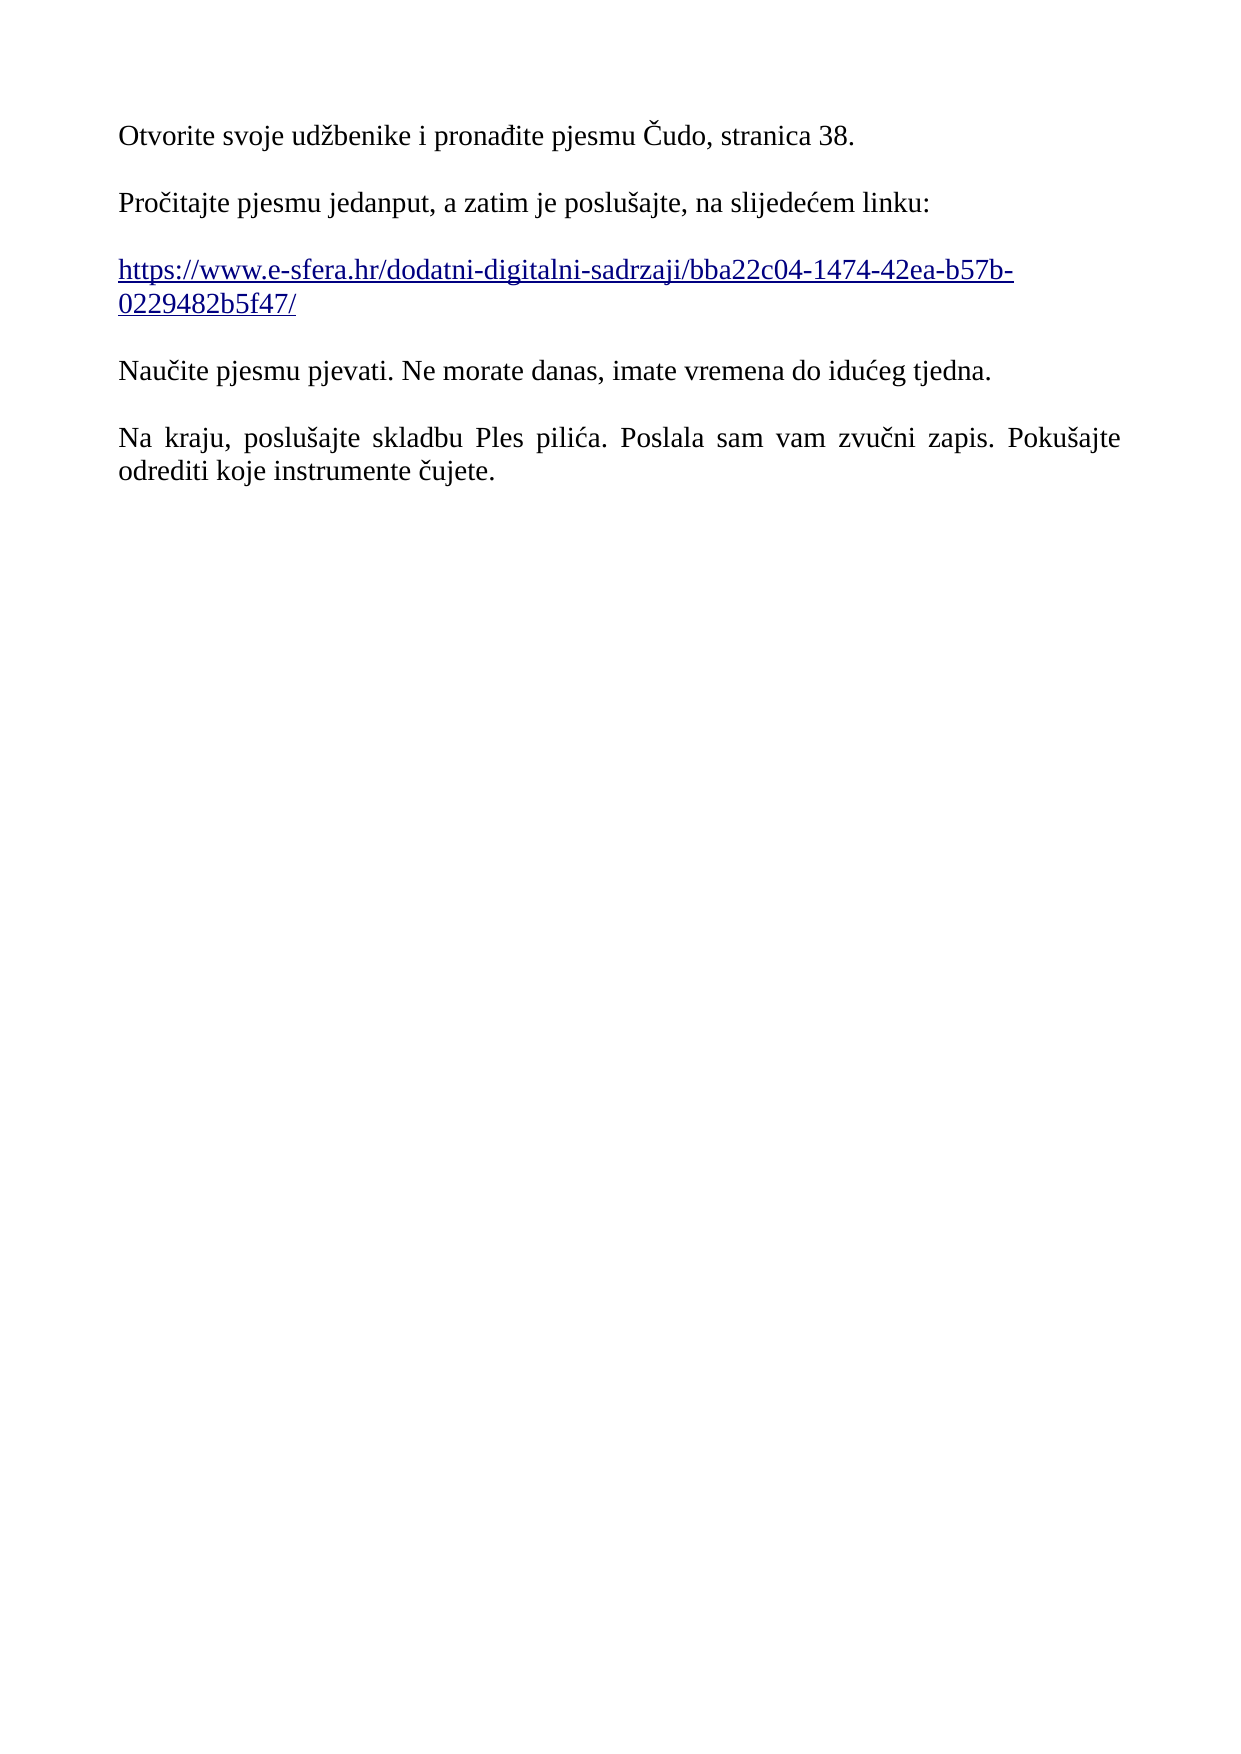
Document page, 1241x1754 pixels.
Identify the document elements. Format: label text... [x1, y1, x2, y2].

text Naučite pjesmu pjevati. Ne morate danas, imate vremena do idućeg tjedna. [118, 353, 1122, 386]
text Na kraju, poslušajte skladbu Ples pilića. Poslala sam vam zvučni zapis. Pokušajte odrediti koje instrumente čujete. [118, 420, 1122, 487]
text Pročitajte pjesmu jedanput, a zatim je poslušajte, na slijedećem linku: [118, 185, 1122, 219]
text https://www.e-sfera.hr/dodatni-digitalni-sadrzaji/bba22c04-1474-42ea-b57b-0229482b5f47/ [118, 252, 1122, 319]
text Otvorite svoje udžbenike i pronađite pjesmu Čudo, stranica 38. [118, 118, 1122, 152]
